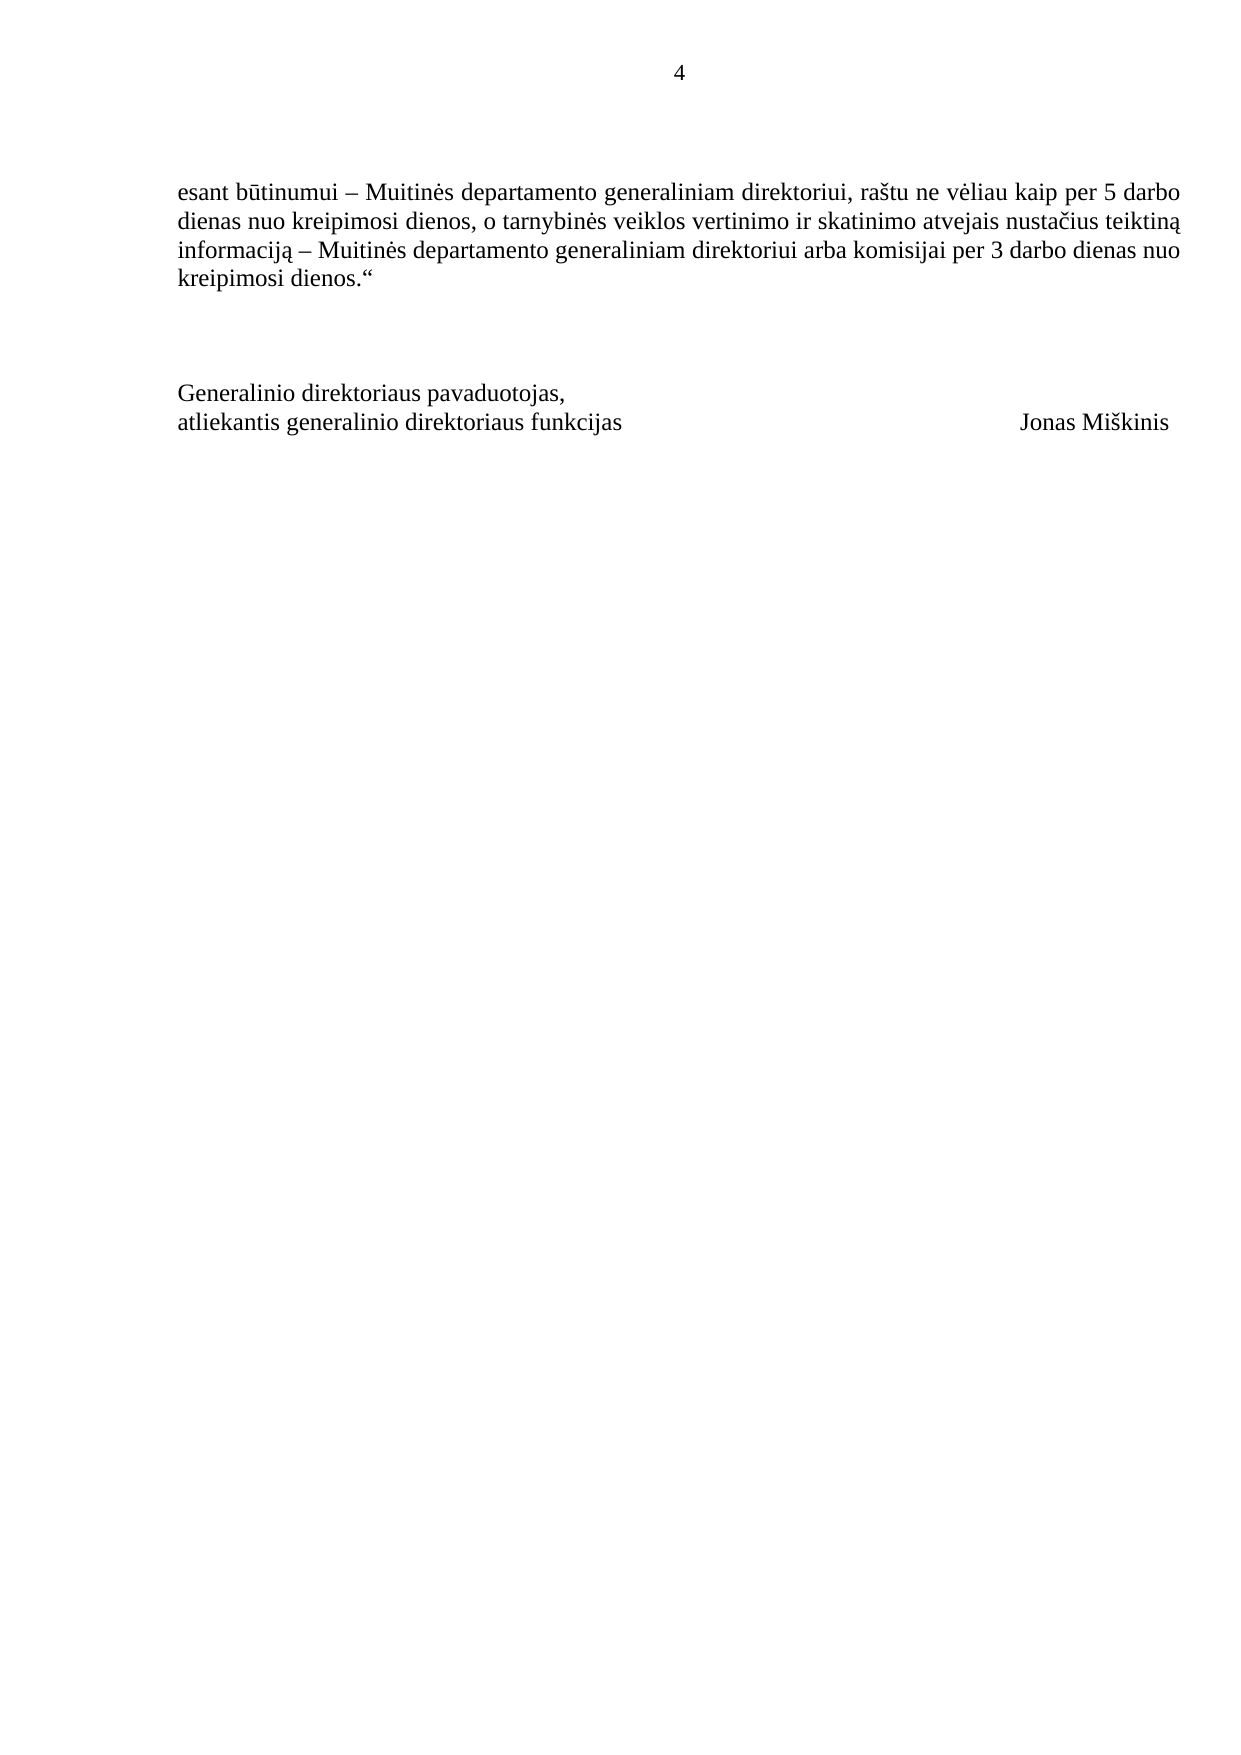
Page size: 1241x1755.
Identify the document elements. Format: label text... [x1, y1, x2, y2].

text Generalinio direktoriaus pavaduotojas, [177, 378, 1181, 407]
text esant būtinumui – Muitinės departamento generaliniam direktoriui, raštu ne vėliau kaip per 5 darbo dienas nuo kreipimosi dienos, o tarnybinės veiklos vertinimo ir skatinimo atvejais nustačius teiktiną informaciją – Muitinės departamento generaliniam direktoriui arba komisijai per 3 darbo dienas nuo kreipimosi dienos.“ [177, 177, 1181, 292]
text atliekantis generalinio direktoriaus funkcijas Jonas Miškinis [177, 407, 1181, 436]
